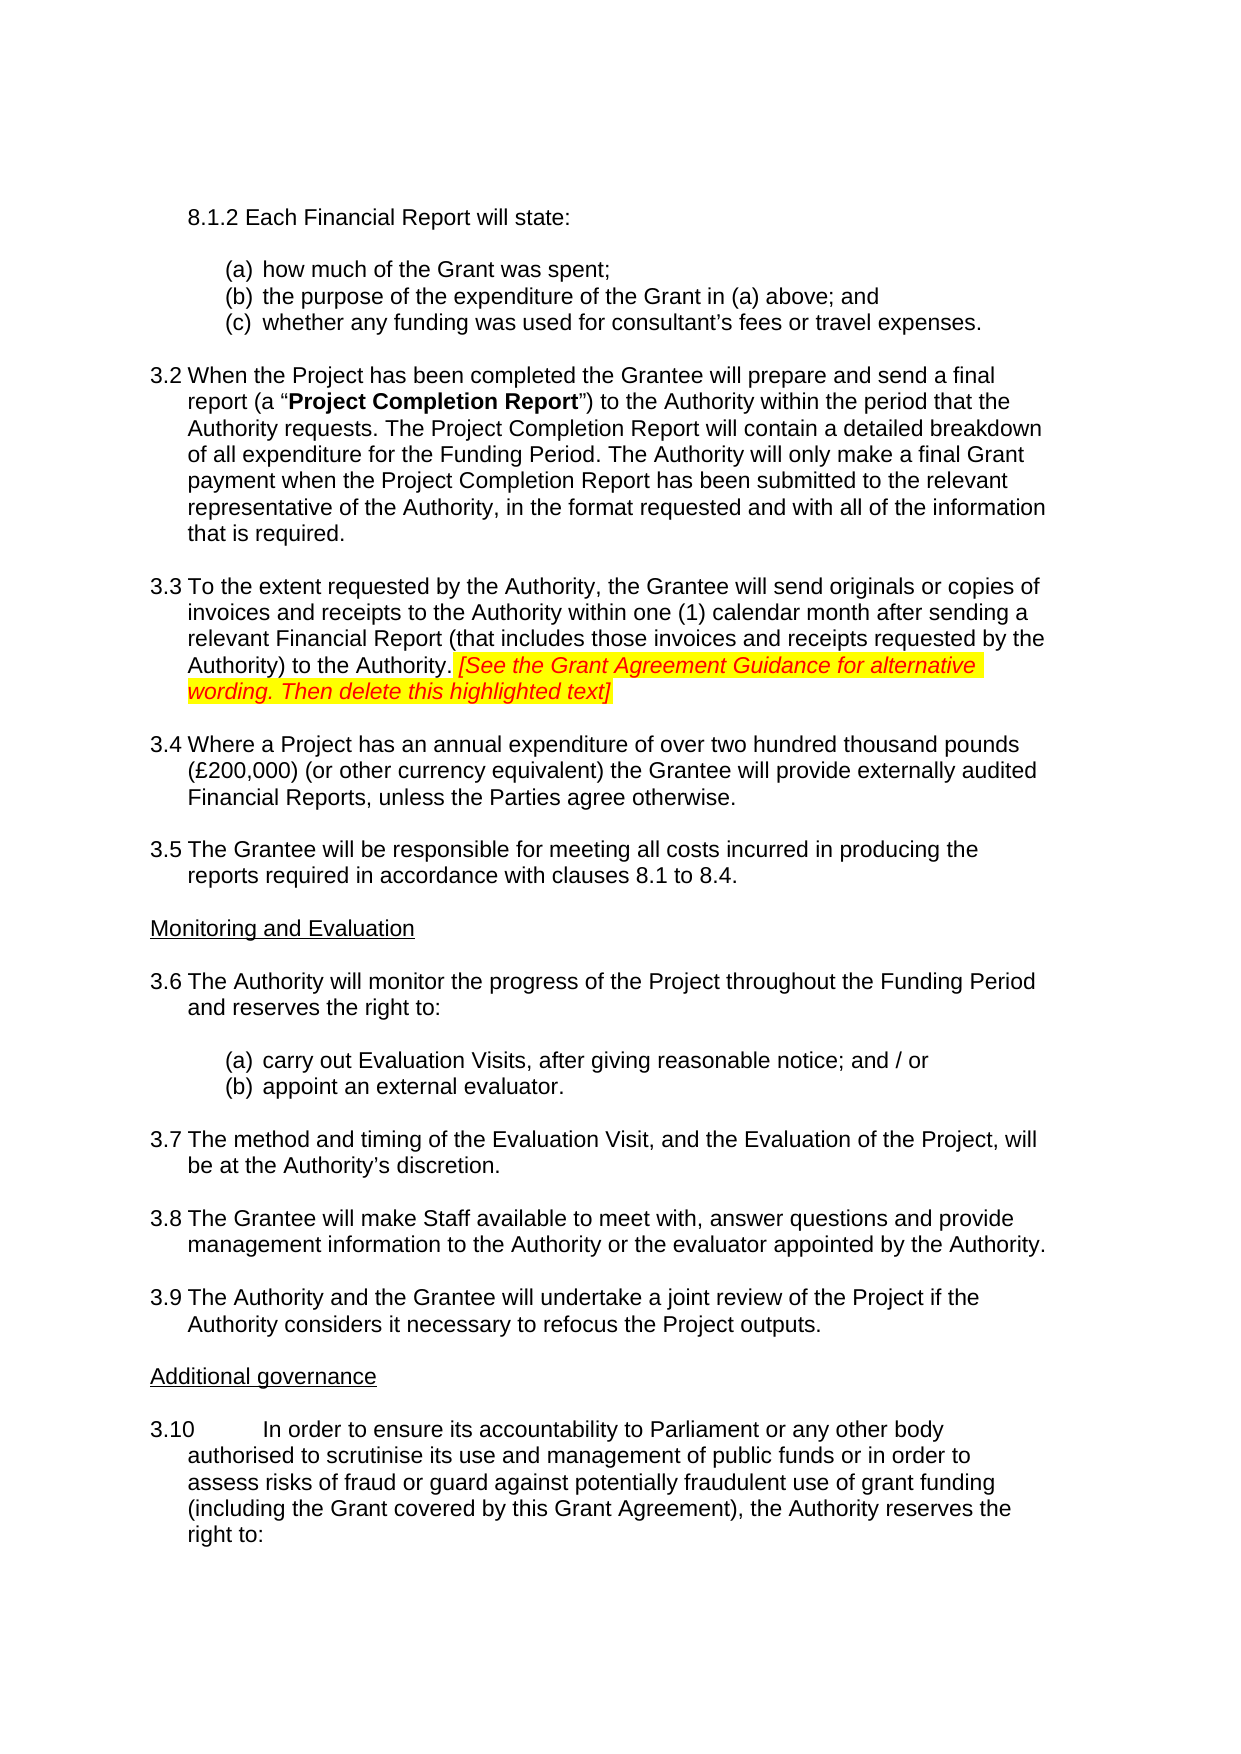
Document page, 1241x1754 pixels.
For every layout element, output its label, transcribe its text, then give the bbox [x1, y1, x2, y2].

list whether any funding was used for consultant’s fees or travel expenses. [225, 309, 1048, 335]
list When the Project has been completed the Grantee will prepare and send a final report (a “Project Completion Report”) to the Authority within the period that the Authority requests. The Project Completion Report will contain a detailed breakdown of all expenditure for the Funding Period. The Authority will only make a final Grant payment when the Project Completion Report has been submitted to the relevant representative of the Authority, in the format requested and with all of the information that is required. [150, 362, 1048, 546]
list The method and timing of the Evaluation Visit, and the Evaluation of the Project, will be at the Authority’s discretion. [150, 1126, 1048, 1179]
list The Authority will monitor the progress of the Project throughout the Funding Period and reserves the right to: [150, 968, 1048, 1021]
list To the extent requested by the Authority, the Grantee will send originals or copies of invoices and receipts to the Authority within one (1) calendar month after sending a relevant Financial Report (that includes those invoices and receipts requested by the Authority) to the Authority. [See the Grant Agreement Guidance for alternative wording. Then delete this highlighted text] [150, 573, 1048, 704]
list carry out Evaluation Visits, after giving reasonable notice; and / or [225, 1047, 1048, 1073]
list the purpose of the expenditure of the Grant in (a) above; and [225, 283, 1048, 309]
list The Grantee will make Staff available to meet with, answer questions and provide management information to the Authority or the evaluator appointed by the Authority. [150, 1205, 1048, 1258]
list Where a Project has an annual expenditure of over two hundred thousand pounds (£200,000) (or other currency equivalent) the Grantee will provide externally audited Financial Reports, unless the Parties agree otherwise. [150, 731, 1048, 810]
text Additional governance [150, 1363, 1048, 1389]
list appoint an external evaluator. [225, 1073, 1048, 1100]
list The Authority and the Grantee will undertake a joint review of the Project if the Authority considers it necessary to refocus the Project outputs. [150, 1284, 1048, 1337]
list how much of the Grant was spent; [225, 256, 1048, 283]
list In order to ensure its accountability to Parliament or any other body authorised to scrutinise its use and management of public funds or in order to assess risks of fraud or guard against potentially fraudulent use of grant funding (including the Grant covered by this Grant Agreement), the Authority reserves the right to: [150, 1416, 1048, 1548]
subtitle Monitoring and Evaluation [150, 915, 1048, 942]
text 8.1.2 Each Financial Report will state: [150, 204, 1048, 230]
list The Grantee will be responsible for meeting all costs incurred in producing the reports required in accordance with clauses 8.1 to 8.4. [150, 836, 1048, 889]
